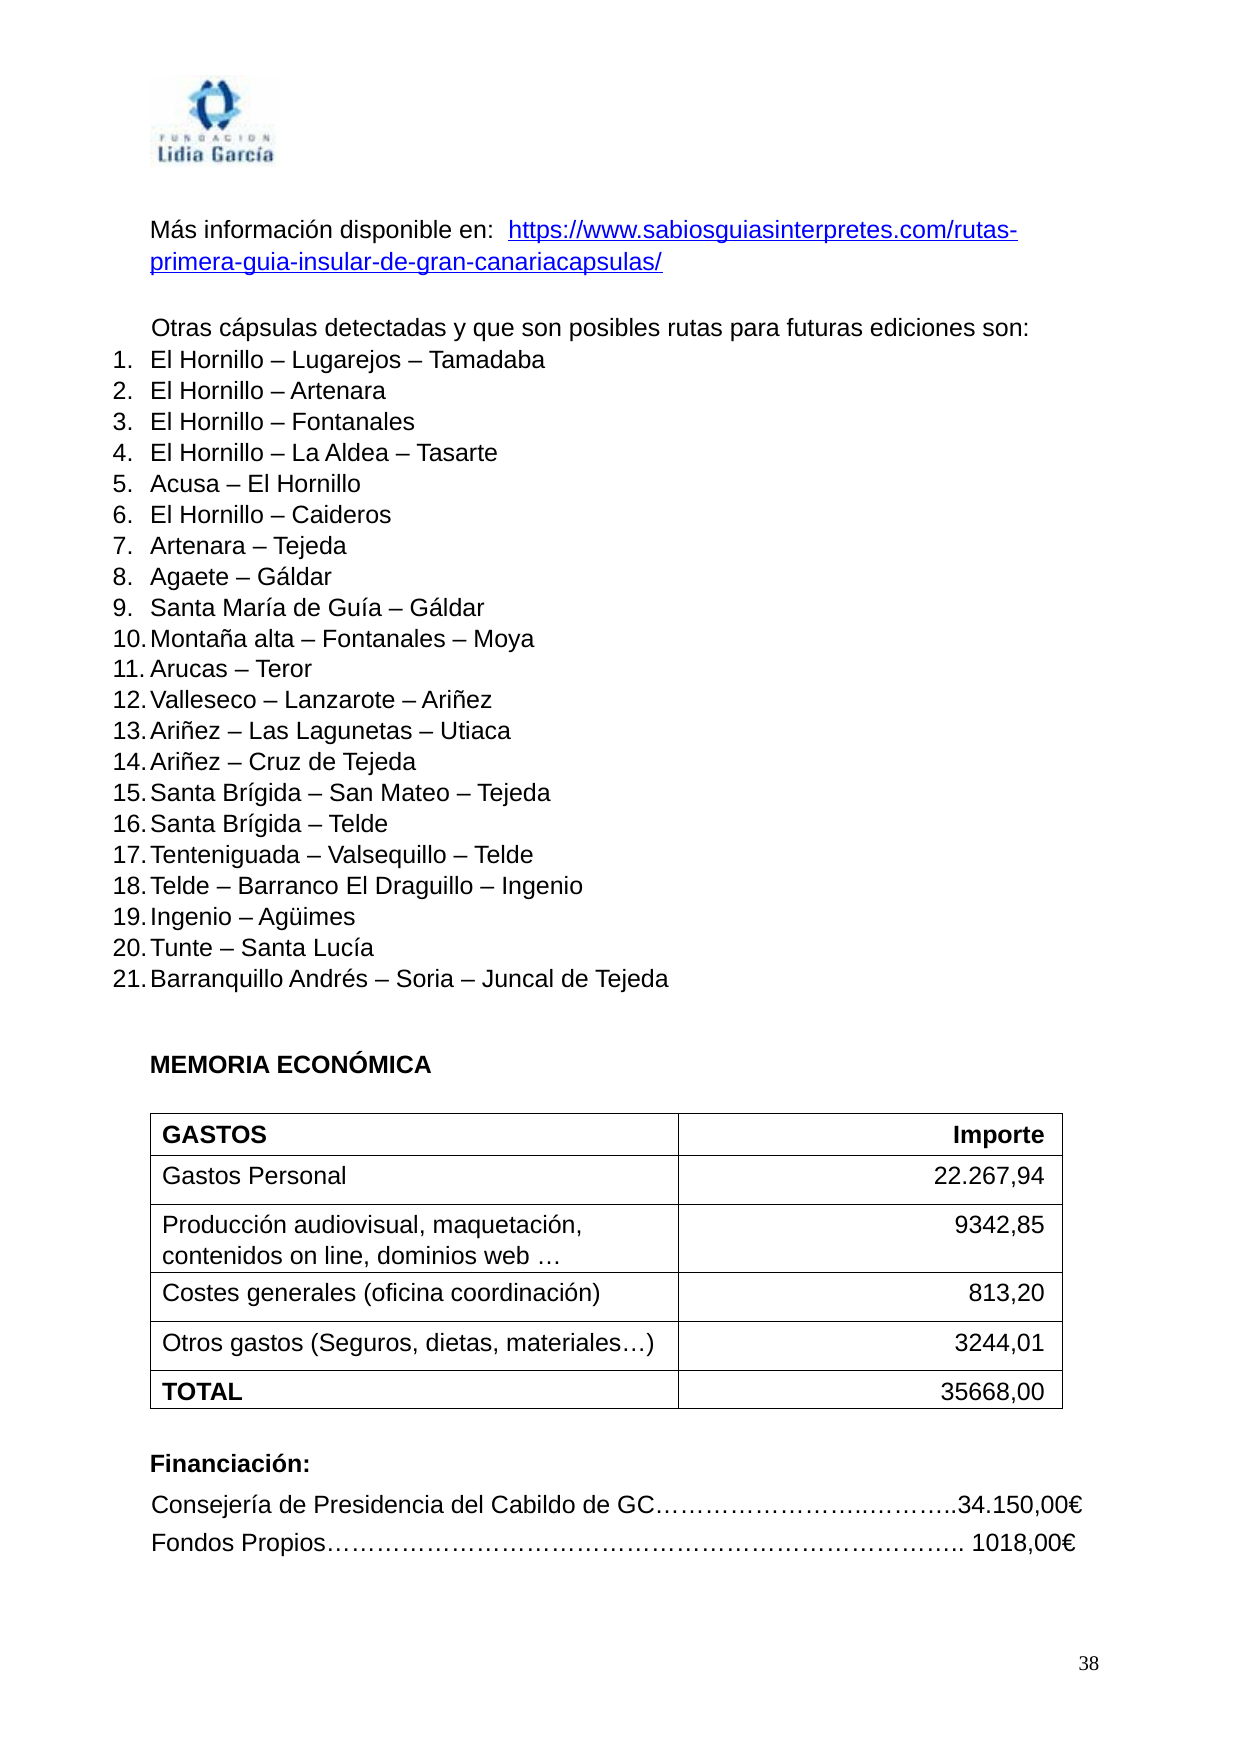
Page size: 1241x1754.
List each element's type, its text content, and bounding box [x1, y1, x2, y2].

list Ariñez – Las Lagunetas – Utiaca [112, 716, 1096, 745]
list Montaña alta – Fontanales – Moya [112, 623, 1096, 652]
table_header Importe [679, 1114, 1062, 1154]
table_cell Gastos Personal [151, 1156, 678, 1204]
list El Hornillo – Caideros [112, 500, 1096, 528]
list Artenara – Tejeda [112, 531, 1096, 559]
list Ariñez – Cruz de Tejeda [112, 747, 1096, 776]
table_cell Otros gastos (Seguros, dietas, materiales…) [151, 1322, 678, 1370]
list Acusa – El Hornillo [112, 469, 1096, 498]
list El Hornillo – Lugarejos – Tamadaba [112, 345, 1096, 374]
list Santa Brígida – Telde [112, 809, 1096, 838]
list Santa María de Guía – Gáldar [112, 593, 1096, 621]
text Fondos Propios………………………………………………………………….. 1018,00€ [151, 1528, 1094, 1556]
list Agaete – Gáldar [112, 562, 1096, 590]
table_cell Costes generales (oficina coordinación) [151, 1273, 678, 1321]
list Tenteniguada – Valsequillo – Telde [112, 840, 1096, 869]
list El Hornillo – Fontanales [112, 407, 1096, 436]
subtitle MEMORIA ECONÓMICA [149, 1050, 1104, 1079]
list Telde – Barranco El Draguillo – Ingenio [112, 871, 1096, 900]
list Arucas – Teror [112, 654, 1096, 683]
text Más información disponible en: https://www.sabiosguiasinterpretes.com/rutas-primera-guia-insular-de-gran-canariacapsulas/ [149, 215, 1104, 276]
table_cell 35668,00 [679, 1371, 1062, 1407]
list El Hornillo – Artenara [112, 376, 1096, 405]
list El Hornillo – La Aldea – Tasarte [112, 438, 1096, 467]
table_header GASTOS [151, 1114, 678, 1154]
list Valleseco – Lanzarote – Ariñez [112, 685, 1096, 714]
text Otras cápsulas detectadas y que son posibles rutas para futuras ediciones son: [151, 312, 1094, 341]
table_cell 3244,01 [679, 1322, 1062, 1370]
text Consejería de Presidencia del Cabildo de GC……………………..………..34.150,00€ [151, 1490, 1094, 1519]
table_cell Producción audiovisual, maquetación, contenidos on line, dominios web … [151, 1205, 678, 1272]
table_cell 22.267,94 [679, 1156, 1062, 1204]
list Tunte – Santa Lucía [112, 933, 1096, 962]
table_cell TOTAL [151, 1371, 678, 1407]
text Financiación: [149, 1449, 1104, 1478]
list Ingenio – Agüimes [112, 902, 1096, 931]
list Barranquillo Andrés – Soria – Juncal de Tejeda [112, 964, 1096, 993]
list Santa Brígida – San Mateo – Tejeda [112, 778, 1096, 807]
table_cell 9342,85 [679, 1205, 1062, 1272]
table_cell 813,20 [679, 1273, 1062, 1321]
